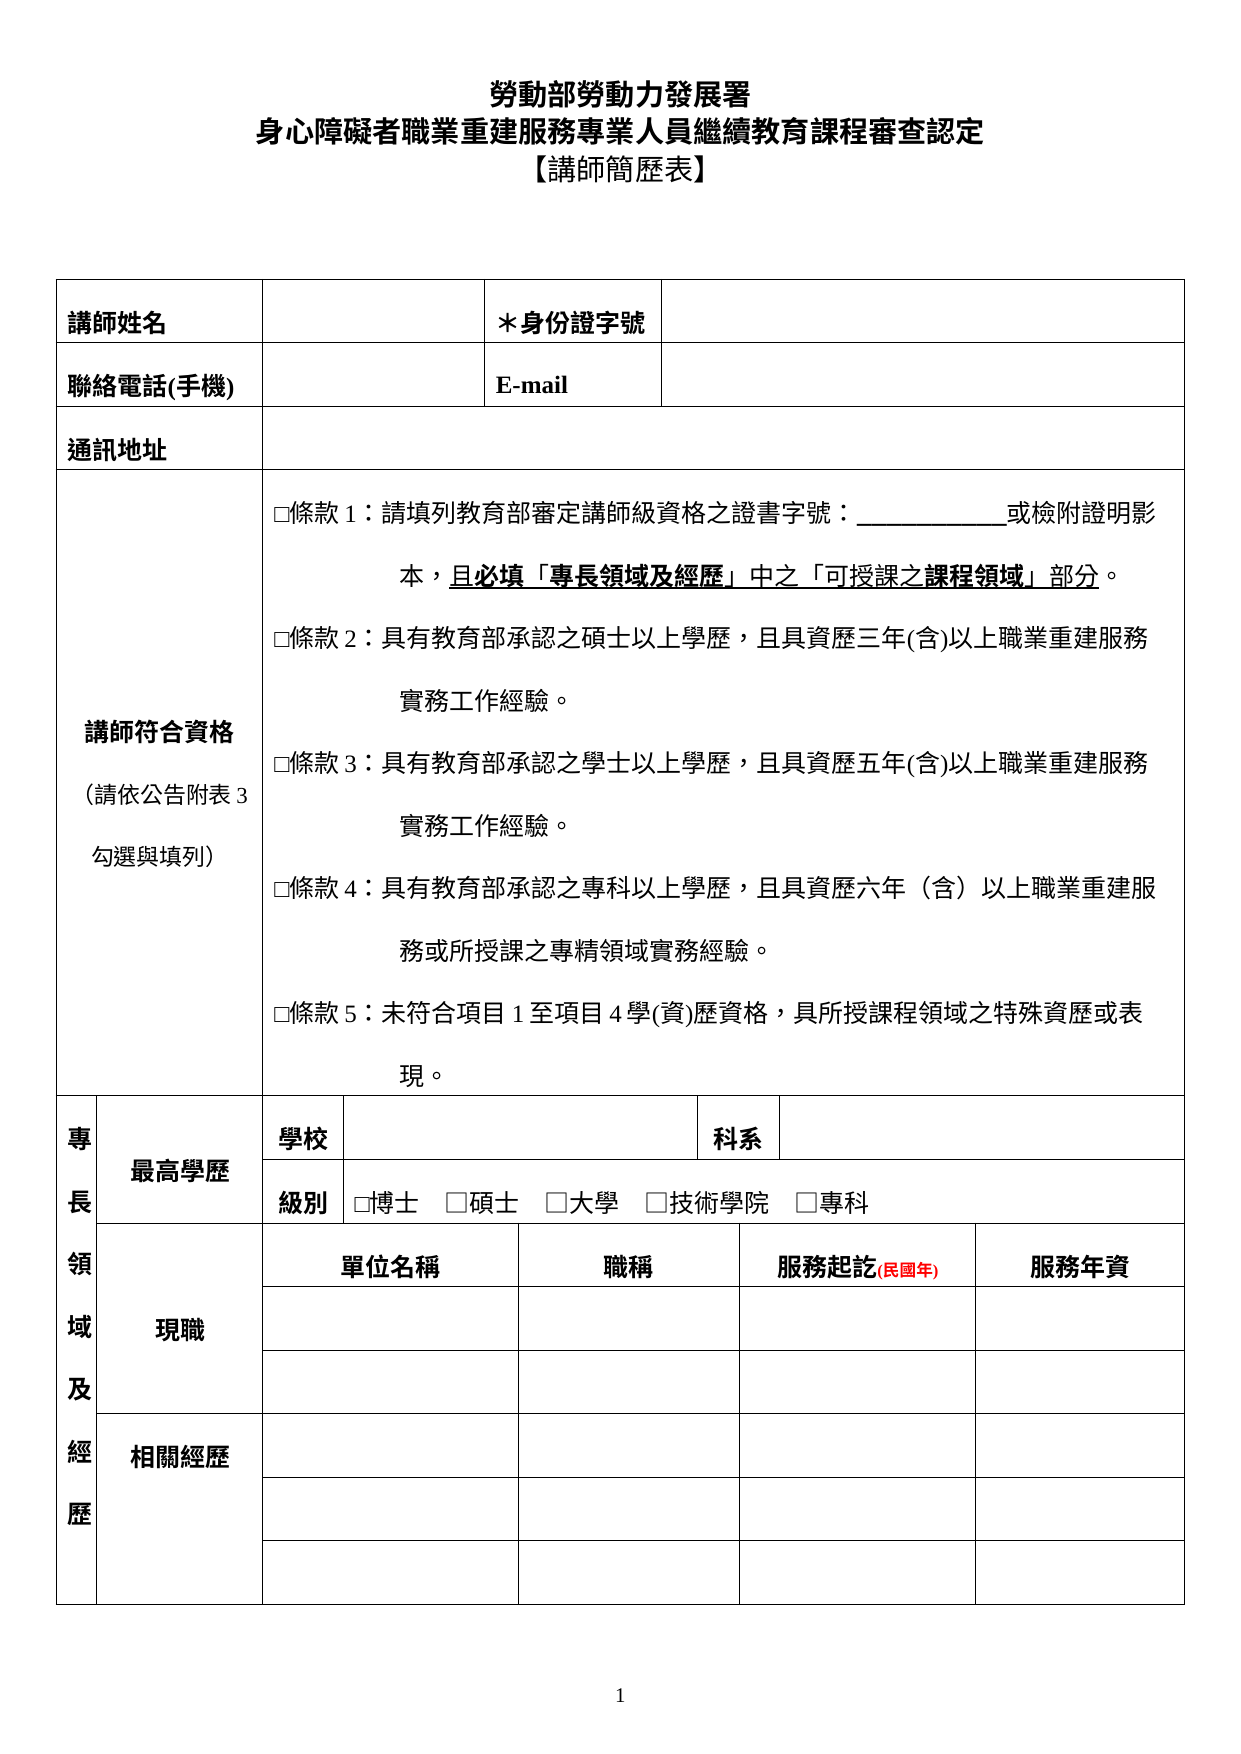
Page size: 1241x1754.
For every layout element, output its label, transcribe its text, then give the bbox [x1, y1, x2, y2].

table_cell 級別 [263, 1160, 343, 1222]
table_header [662, 280, 1184, 342]
table_cell [976, 1478, 1184, 1540]
table_cell [976, 1351, 1184, 1413]
table_cell 聯絡電話(手機) [57, 343, 262, 406]
table_cell 服務年資 [976, 1224, 1184, 1286]
table_header ＊身份證字號 [485, 280, 661, 342]
table_cell [740, 1541, 975, 1604]
table_cell [519, 1351, 739, 1413]
table_cell 職稱 [519, 1224, 739, 1286]
table_cell [740, 1351, 975, 1413]
table_cell 服務起訖(民國年) [740, 1224, 975, 1286]
table_cell [263, 407, 1184, 469]
table_cell [519, 1414, 739, 1477]
table_cell [740, 1478, 975, 1540]
table_cell [263, 1287, 518, 1349]
table_cell 科系 [698, 1096, 779, 1159]
table_cell 最高學歷 [97, 1096, 262, 1222]
table_cell [263, 1414, 518, 1477]
table_cell 單位名稱 [263, 1224, 518, 1286]
table_cell [263, 1478, 518, 1540]
table_cell 相關經歷 [97, 1414, 262, 1604]
table_cell [519, 1478, 739, 1540]
table_cell [344, 1096, 697, 1159]
table_cell 講師符合資格 （請依公告附表3勾選與填列） [57, 470, 262, 1095]
table_cell [780, 1096, 1184, 1159]
table_cell [519, 1541, 739, 1604]
table_cell [263, 1541, 518, 1604]
table_header 講師姓名 [57, 280, 262, 342]
table_cell [976, 1414, 1184, 1477]
table_cell [263, 1351, 518, 1413]
table_cell [976, 1287, 1184, 1349]
table_cell □博士 □碩士 □大學 □技術學院 □專科 [344, 1160, 1184, 1222]
table_header [263, 280, 484, 342]
table_cell □條款1：請填列教育部審定講師級資格之證書字號：__________或檢附證明影本，且必填「專長領域及經歷」中之「可授課之課程領域」部分。 □條款2：具有教育部承認之碩士以上學歷，且具資歷三年(含)以上職業重建服務實務工作經驗。 □條款3：具有教育部承認之學士以上學歷，且具資歷五年(含)以上職業重建服務實務工作經驗。 □條款4：具有教育部承認之專科以上學歷，且具資歷六年（含）以上職業重建服務或所授課之專精領域實務經驗。 □條款5：未符合項目1至項目4學(資)歷資格，具所授課程領域之特殊資歷或表現。 [263, 470, 1184, 1095]
table_cell [740, 1287, 975, 1349]
table_cell [519, 1287, 739, 1349]
table_cell E-mail [485, 343, 661, 406]
table_cell [263, 343, 484, 406]
table_cell 通訊地址 [57, 407, 262, 469]
table_cell [740, 1414, 975, 1477]
table_cell 學校 [263, 1096, 343, 1159]
table_cell [662, 343, 1184, 406]
table_cell 現職 [97, 1224, 262, 1413]
table_cell 專長領域及經歷 [57, 1096, 96, 1604]
table_cell [976, 1541, 1184, 1604]
